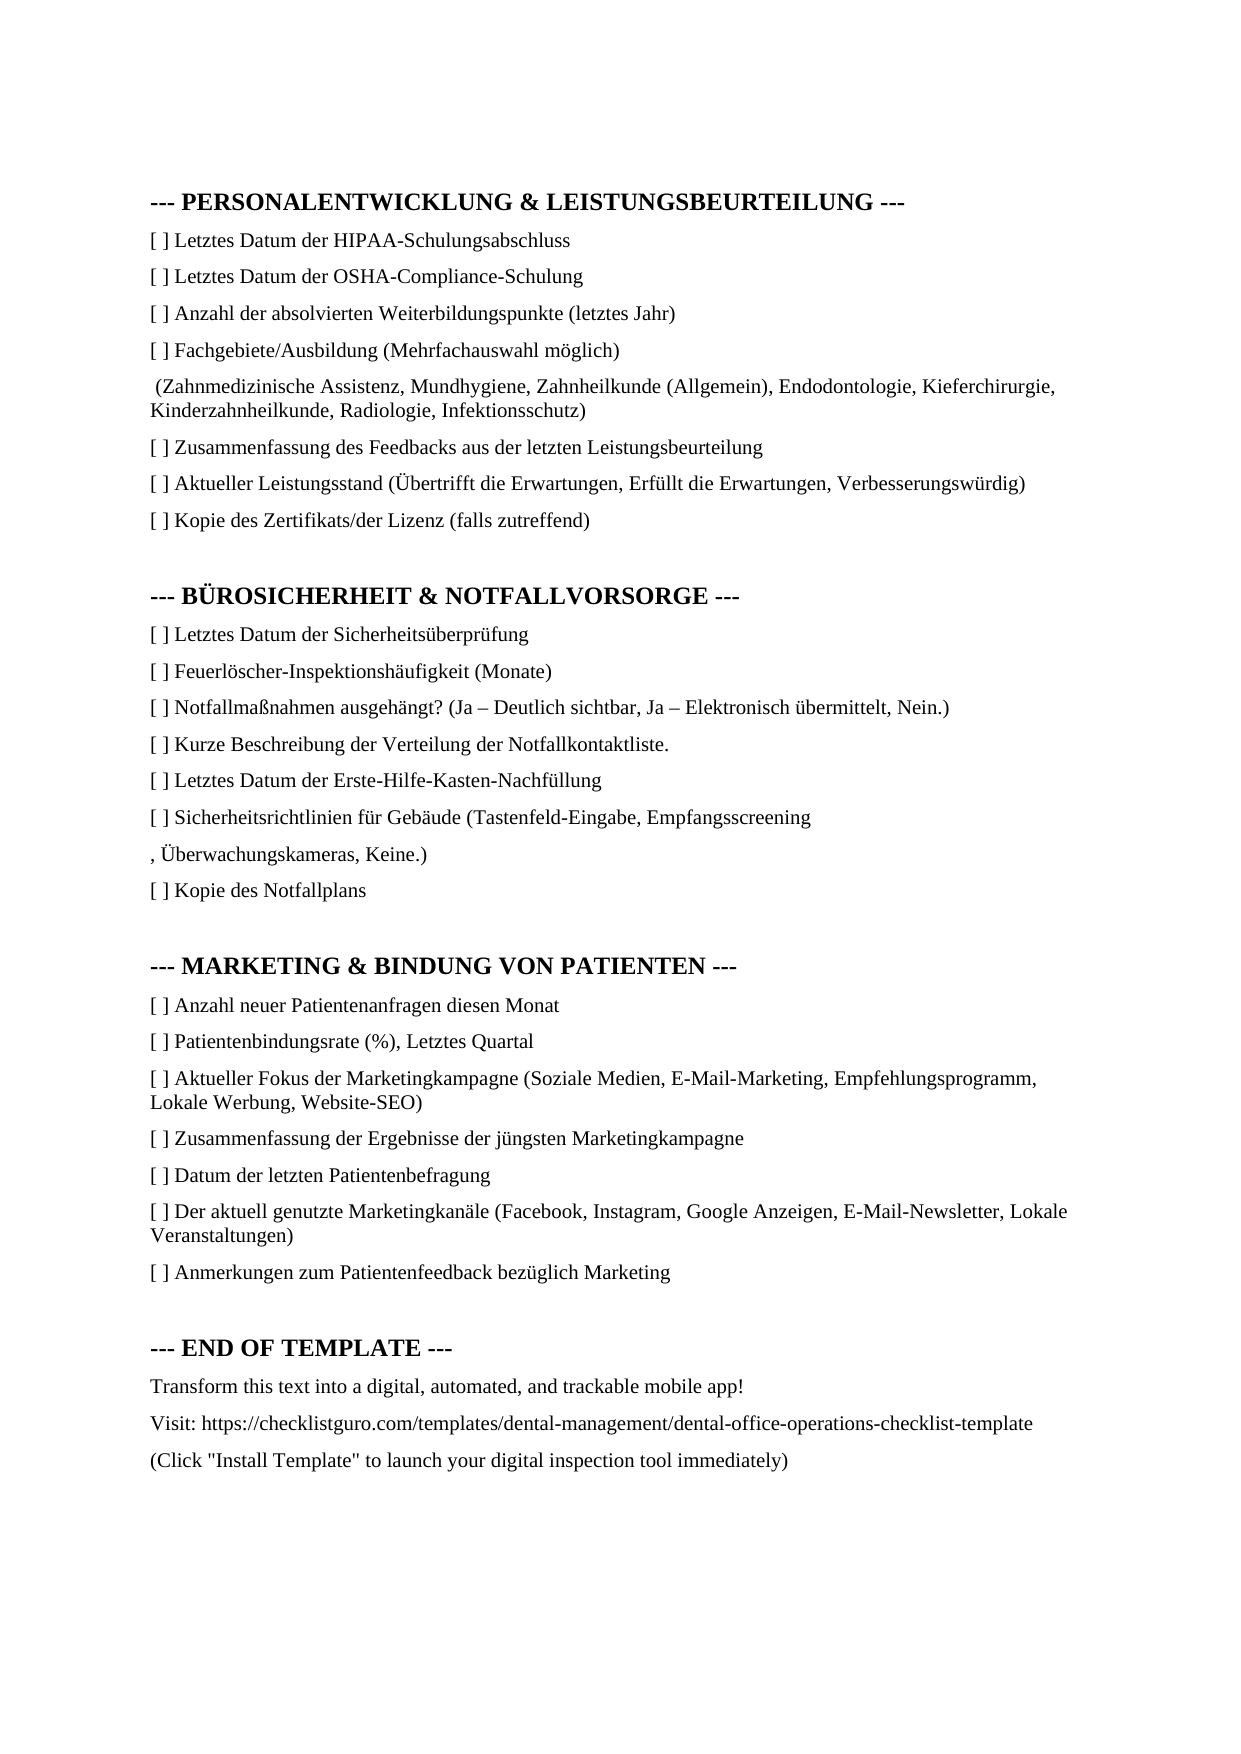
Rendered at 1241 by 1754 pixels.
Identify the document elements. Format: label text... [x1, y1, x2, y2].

text [ ] Aktueller Leistungsstand (Übertrifft die Erwartungen, Erfüllt die Erwartungen, Verbesserungswürdig) [150, 471, 1090, 495]
text [ ] Kurze Beschreibung der Verteilung der Notfallkontaktliste. [150, 732, 1090, 756]
text [ ] Feuerlöscher-Inspektionshäufigkeit (Monate) [150, 659, 1090, 683]
text [ ] Letztes Datum der OSHA-Compliance-Schulung [150, 264, 1090, 288]
text [ ] Der aktuell genutzte Marketingkanäle (Facebook, Instagram, Google Anzeigen, E-Mail-Newsletter, Lokale Veranstaltungen) [150, 1199, 1090, 1247]
text [ ] Letztes Datum der HIPAA-Schulungsabschluss [150, 228, 1090, 252]
text [ ] Datum der letzten Patientenbefragung [150, 1163, 1090, 1187]
text , Überwachungskameras, Keine.) [150, 842, 1090, 866]
text [ ] Kopie des Zertifikats/der Lizenz (falls zutreffend) [150, 508, 1090, 532]
text (Zahnmedizinische Assistenz, Mundhygiene, Zahnheilkunde (Allgemein), Endodontologie, Kieferchirurgie, Kinderzahnheilkunde, Radiologie, Infektionsschutz) [150, 374, 1090, 422]
text Visit: https://checklistguro.com/templates/dental-management/dental-office-operations-checklist-template [150, 1411, 1090, 1435]
text --- PERSONALENTWICKLUNG & LEISTUNGSBEURTEILUNG --- [150, 187, 1090, 215]
text [ ] Zusammenfassung des Feedbacks aus der letzten Leistungsbeurteilung [150, 435, 1090, 459]
text [ ] Fachgebiete/Ausbildung (Mehrfachauswahl möglich) [150, 337, 1090, 362]
text [ ] Zusammenfassung der Ergebnisse der jüngsten Marketingkampagne [150, 1126, 1090, 1150]
text (Click "Install Template" to launch your digital inspection tool immediately) [150, 1447, 1090, 1472]
text [ ] Anmerkungen zum Patientenfeedback bezüglich Marketing [150, 1260, 1090, 1284]
text [ ] Sicherheitsrichtlinien für Gebäude (Tastenfeld-Eingabe, Empfangsscreening [150, 805, 1090, 829]
text [ ] Notfallmaßnahmen ausgehängt? (Ja – Deutlich sichtbar, Ja – Elektronisch übermittelt, Nein.) [150, 695, 1090, 719]
text Transform this text into a digital, automated, and trackable mobile app! [150, 1374, 1090, 1398]
text [ ] Letztes Datum der Sicherheitsüberprüfung [150, 622, 1090, 646]
text --- MARKETING & BINDUNG VON PATIENTEN --- [150, 951, 1090, 980]
text --- END OF TEMPLATE --- [150, 1333, 1090, 1362]
text --- BÜROSICHERHEIT & NOTFALLVORSORGE --- [150, 581, 1090, 610]
text [ ] Anzahl der absolvierten Weiterbildungspunkte (letztes Jahr) [150, 301, 1090, 325]
text [ ] Kopie des Notfallplans [150, 878, 1090, 902]
text [ ] Patientenbindungsrate (%), Letztes Quartal [150, 1029, 1090, 1053]
text [ ] Anzahl neuer Patientenanfragen diesen Monat [150, 992, 1090, 1017]
text [ ] Letztes Datum der Erste-Hilfe-Kasten-Nachfüllung [150, 768, 1090, 792]
text [ ] Aktueller Fokus der Marketingkampagne (Soziale Medien, E-Mail-Marketing, Empfehlungsprogramm, Lokale Werbung, Website-SEO) [150, 1066, 1090, 1114]
